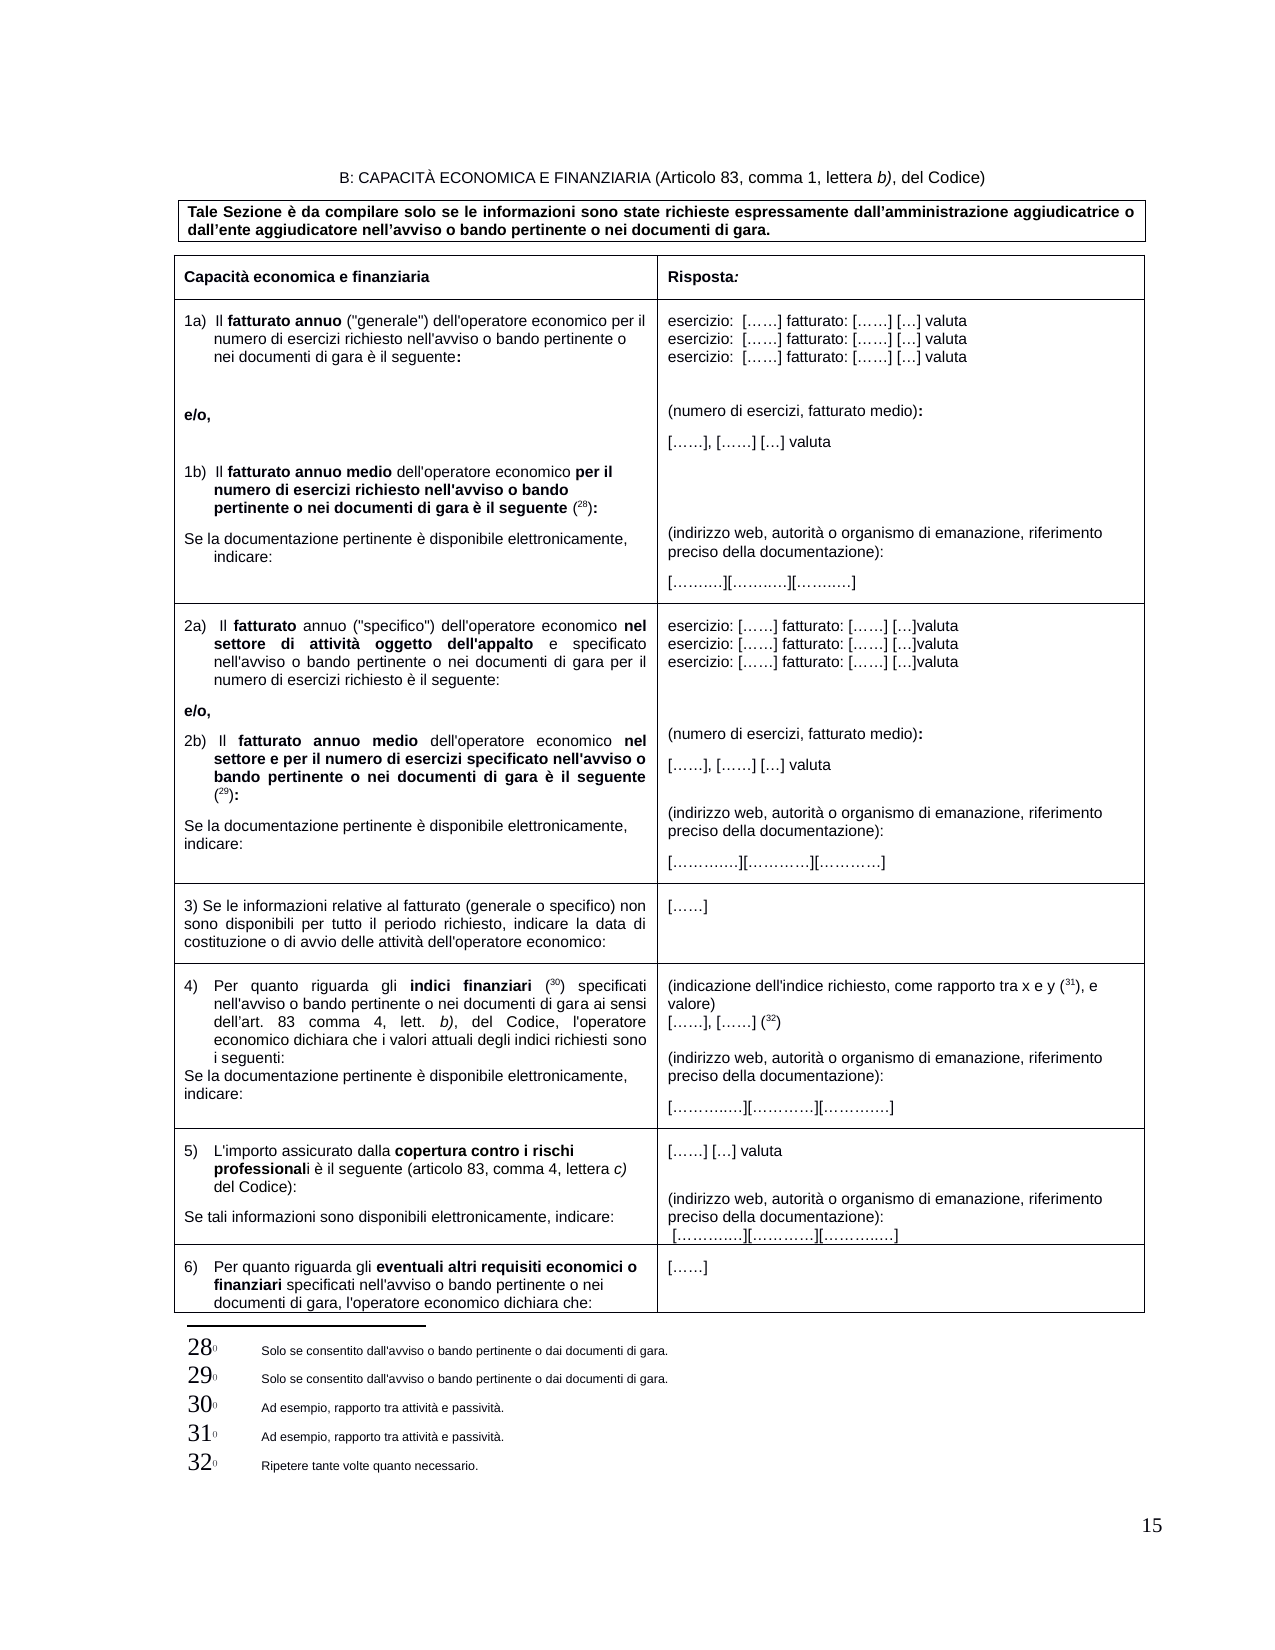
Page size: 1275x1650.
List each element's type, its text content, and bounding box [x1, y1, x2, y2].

table_cell 2a) Il fatturato annuo ("specifico") dell'operatore economico nel settore di attività oggetto dell'appalto e specificato nell'avviso o bando pertinente o nei documenti di gara per il numero di esercizi richiesto è il seguente: e/o, 2b) Il fatturato annuo medio dell'operatore economico nel settore e per il numero di esercizi specificato nell'avviso o bando pertinente o nei documenti di gara è il seguente (): Se la documentazione pertinente è disponibile elettronicamente, indicare: [175, 604, 657, 883]
table_header Capacità economica e finanziaria [175, 256, 657, 298]
table_cell [……] […] valuta (indirizzo web, autorità o organismo di emanazione, riferimento preciso della documentazione): [……….…][…………][………..…] [658, 1129, 1144, 1244]
text Tale Sezione è da compilare solo se le informazioni sono state richieste espressamente dall’amministrazione aggiudicatrice o dall’ente aggiudicatore nell’avviso o bando pertinente o nei documenti di gara. [179, 201, 1145, 241]
table_cell esercizio: [……] fatturato: [……] […]valuta esercizio: [……] fatturato: [……] […]valuta esercizio: [……] fatturato: [……] […]valuta (numero di esercizi, fatturato medio): [……], [……] […] valuta (indirizzo web, autorità o organismo di emanazione, riferimento preciso della documentazione): [……….…][…………][…………] [658, 604, 1144, 883]
table_cell [……] [658, 884, 1144, 963]
table_cell Per quanto riguarda gli indici finanziari () specificati nell'avviso o bando pertinente o nei documenti di gara ai sensi dell’art. 83 comma 4, lett. b), del Codice, l'operatore economico dichiara che i valori attuali degli indici richiesti sono i seguenti: Se la documentazione pertinente è disponibile elettronicamente, indicare: [175, 964, 657, 1128]
table_cell (indicazione dell'indice richiesto, come rapporto tra x e y (), e valore) [……], [……] () (indirizzo web, autorità o organismo di emanazione, riferimento preciso della documentazione): [………..…][…………][……….…] [658, 964, 1144, 1128]
table_cell esercizio: [……] fatturato: [……] […] valuta esercizio: [……] fatturato: [……] […] valuta esercizio: [……] fatturato: [……] […] valuta (numero di esercizi, fatturato medio): [……], [……] […] valuta (indirizzo web, autorità o organismo di emanazione, riferimento preciso della documentazione): […….…][……..…][……..…] [658, 300, 1144, 603]
title B: Capacità economica e finanziaria (Articolo 83, comma 1, lettera b), del Codice) [187, 168, 1137, 187]
table_cell [……] [658, 1245, 1144, 1312]
table_header Risposta: [658, 256, 1144, 298]
table_cell Per quanto riguarda gli eventuali altri requisiti economici o finanziari specificati nell'avviso o bando pertinente o nei documenti di gara, l'operatore economico dichiara che: [175, 1245, 657, 1312]
table_cell 1a) Il fatturato annuo ("generale") dell'operatore economico per il numero di esercizi richiesto nell'avviso o bando pertinente o nei documenti di gara è il seguente: e/o, 1b) Il fatturato annuo medio dell'operatore economico per il numero di esercizi richiesto nell'avviso o bando pertinente o nei documenti di gara è il seguente (): Se la documentazione pertinente è disponibile elettronicamente, indicare: [175, 300, 657, 603]
table_cell 3) Se le informazioni relative al fatturato (generale o specifico) non sono disponibili per tutto il periodo richiesto, indicare la data di costituzione o di avvio delle attività dell'operatore economico: [175, 884, 657, 963]
table_cell L'importo assicurato dalla copertura contro i rischi professionali è il seguente (articolo 83, comma 4, lettera c) del Codice): Se tali informazioni sono disponibili elettronicamente, indicare: [175, 1129, 657, 1244]
